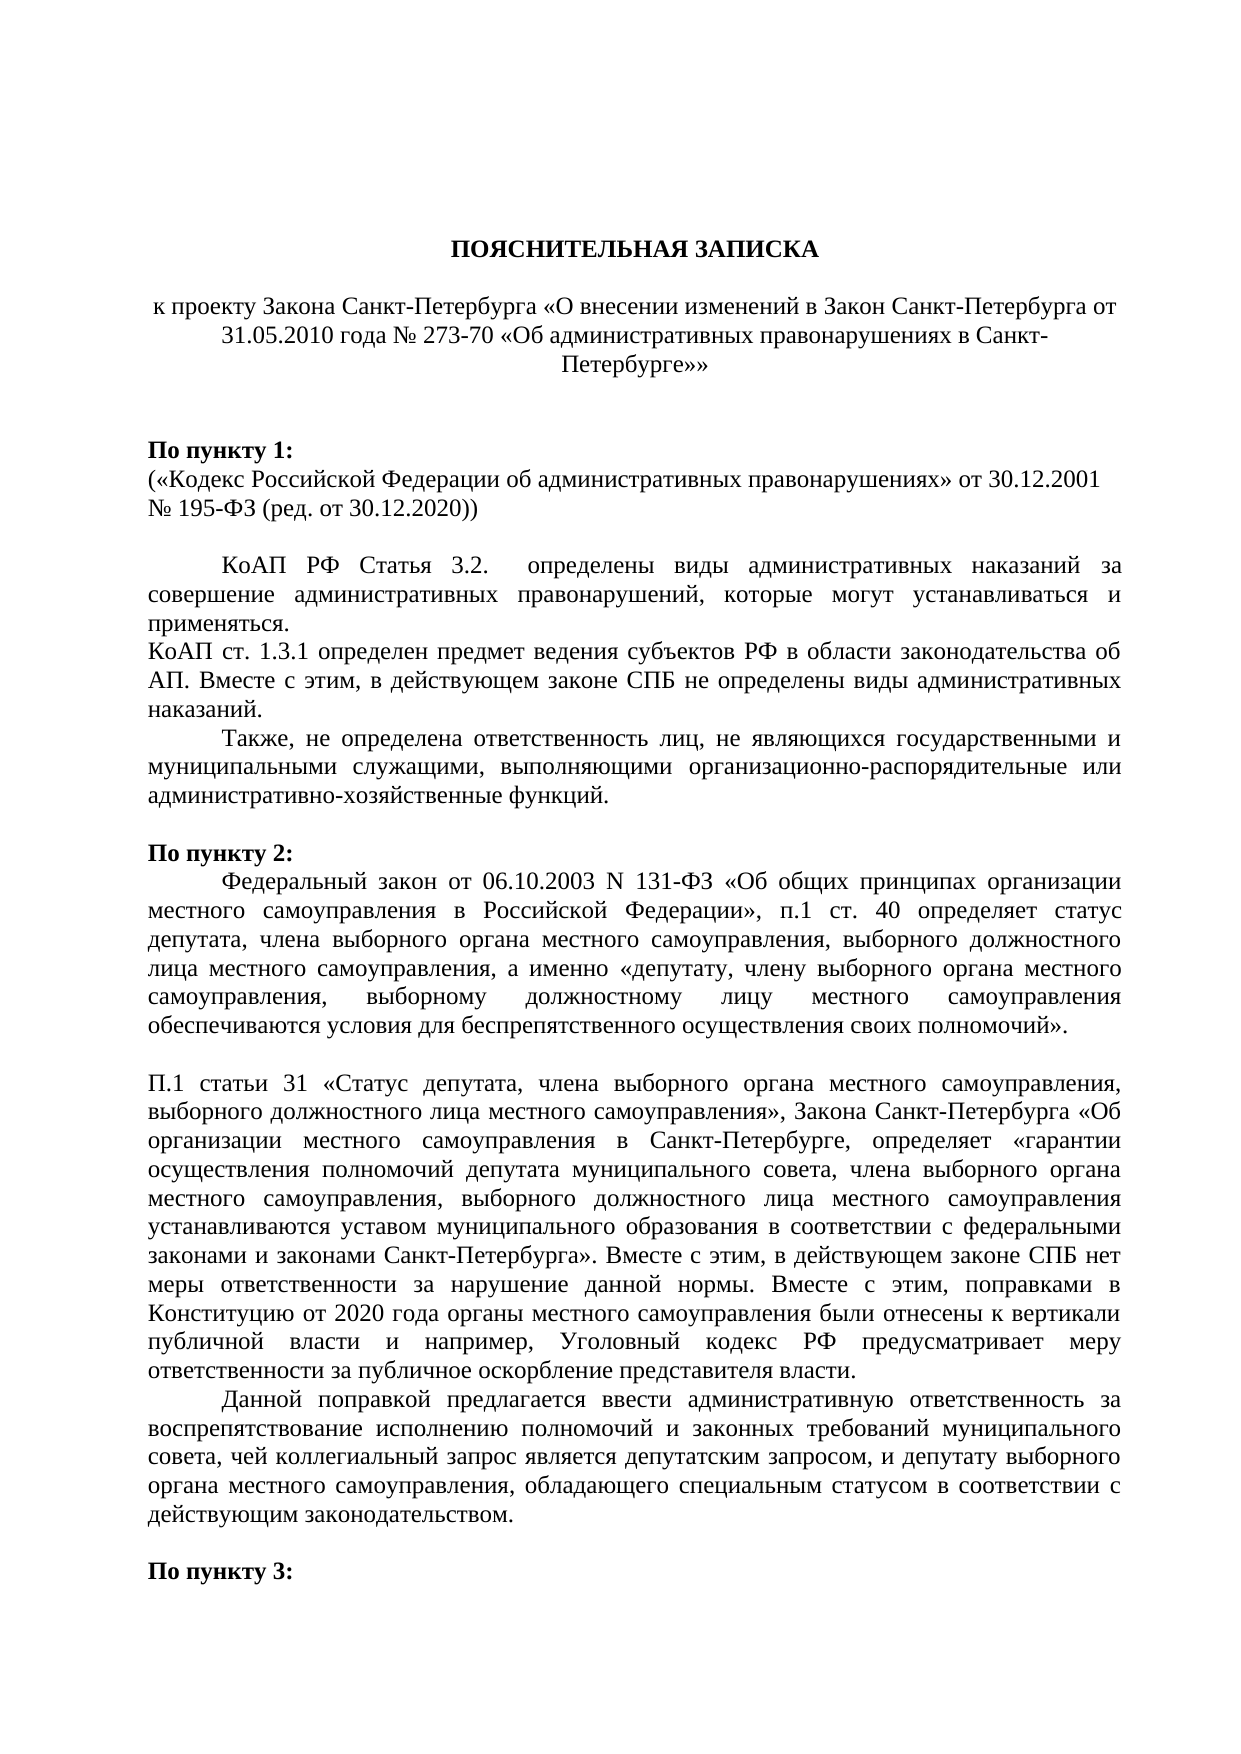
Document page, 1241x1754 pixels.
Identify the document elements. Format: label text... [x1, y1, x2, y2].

text к проекту Закона Санкт-Петербурга «О внесении изменений в Закон Санкт-Петербурга от 31.05.2010 года № 273-70 «Об административных правонарушениях в Санкт-Петербурге»» [148, 291, 1122, 378]
text Пояснительная записка [148, 234, 1122, 263]
text КоАП ст. 1.3.1 определен предмет ведения субъектов РФ в области законодательства об АП. Вместе с этим, в действующем законе СПБ не определены виды административных наказаний. [148, 636, 1122, 723]
text Федеральный закон от 06.10.2003 N 131-ФЗ «Об общих принципах организации местного самоуправления в Российской Федерации», п.1 ст. 40 определяет статус депутата, члена выборного органа местного самоуправления, выборного должностного лица местного самоуправления, а именно «депутату, члену выборного органа местного самоуправления, выборному должностному лицу местного самоуправления обеспечиваются условия для беспрепятственного осуществления своих полномочий». [148, 866, 1122, 1039]
text По пункту 2: [148, 838, 1122, 866]
text По пункту 3: [148, 1556, 1122, 1585]
text («Кодекс Российской Федерации об административных правонарушениях» от 30.12.2001 № 195-ФЗ (ред. от 30.12.2020)) [148, 464, 1122, 521]
text Также, не определена ответственность лиц, не являющихся государственными и муниципальными служащими, выполняющими организационно-распорядительные или административно-хозяйственные функций. [148, 723, 1122, 809]
text Данной поправкой предлагается ввести административную ответственность за воспрепятствование исполнению полномочий и законных требований муниципального совета, чей коллегиальный запрос является депутатским запросом, и депутату выборного органа местного самоуправления, обладающего специальным статусом в соответствии с действующим законодательством. [148, 1384, 1122, 1528]
text П.1 статьи 31 «Статус депутата, члена выборного органа местного самоуправления, выборного должностного лица местного самоуправления», Закона Санкт-Петербурга «Об организации местного самоуправления в Санкт-Петербурге, определяет «гарантии осуществления полномочий депутата муниципального совета, члена выборного органа местного самоуправления, выборного должностного лица местного самоуправления устанавливаются уставом муниципального образования в соответствии с федеральными законами и законами Санкт-Петербурга». Вместе с этим, в действующем законе СПБ нет меры ответственности за нарушение данной нормы. Вместе с этим, поправками в Конституцию от 2020 года органы местного самоуправления были отнесены к вертикали публичной власти и например, Уголовный кодекс РФ предусматривает меру ответственности за публичное оскорбление представителя власти. [148, 1068, 1122, 1384]
text По пункту 1: [148, 435, 1122, 464]
text КоАП РФ Статья 3.2. определены виды административных наказаний за совершение административных правонарушений, которые могут устанавливаться и применяться. [148, 550, 1122, 636]
